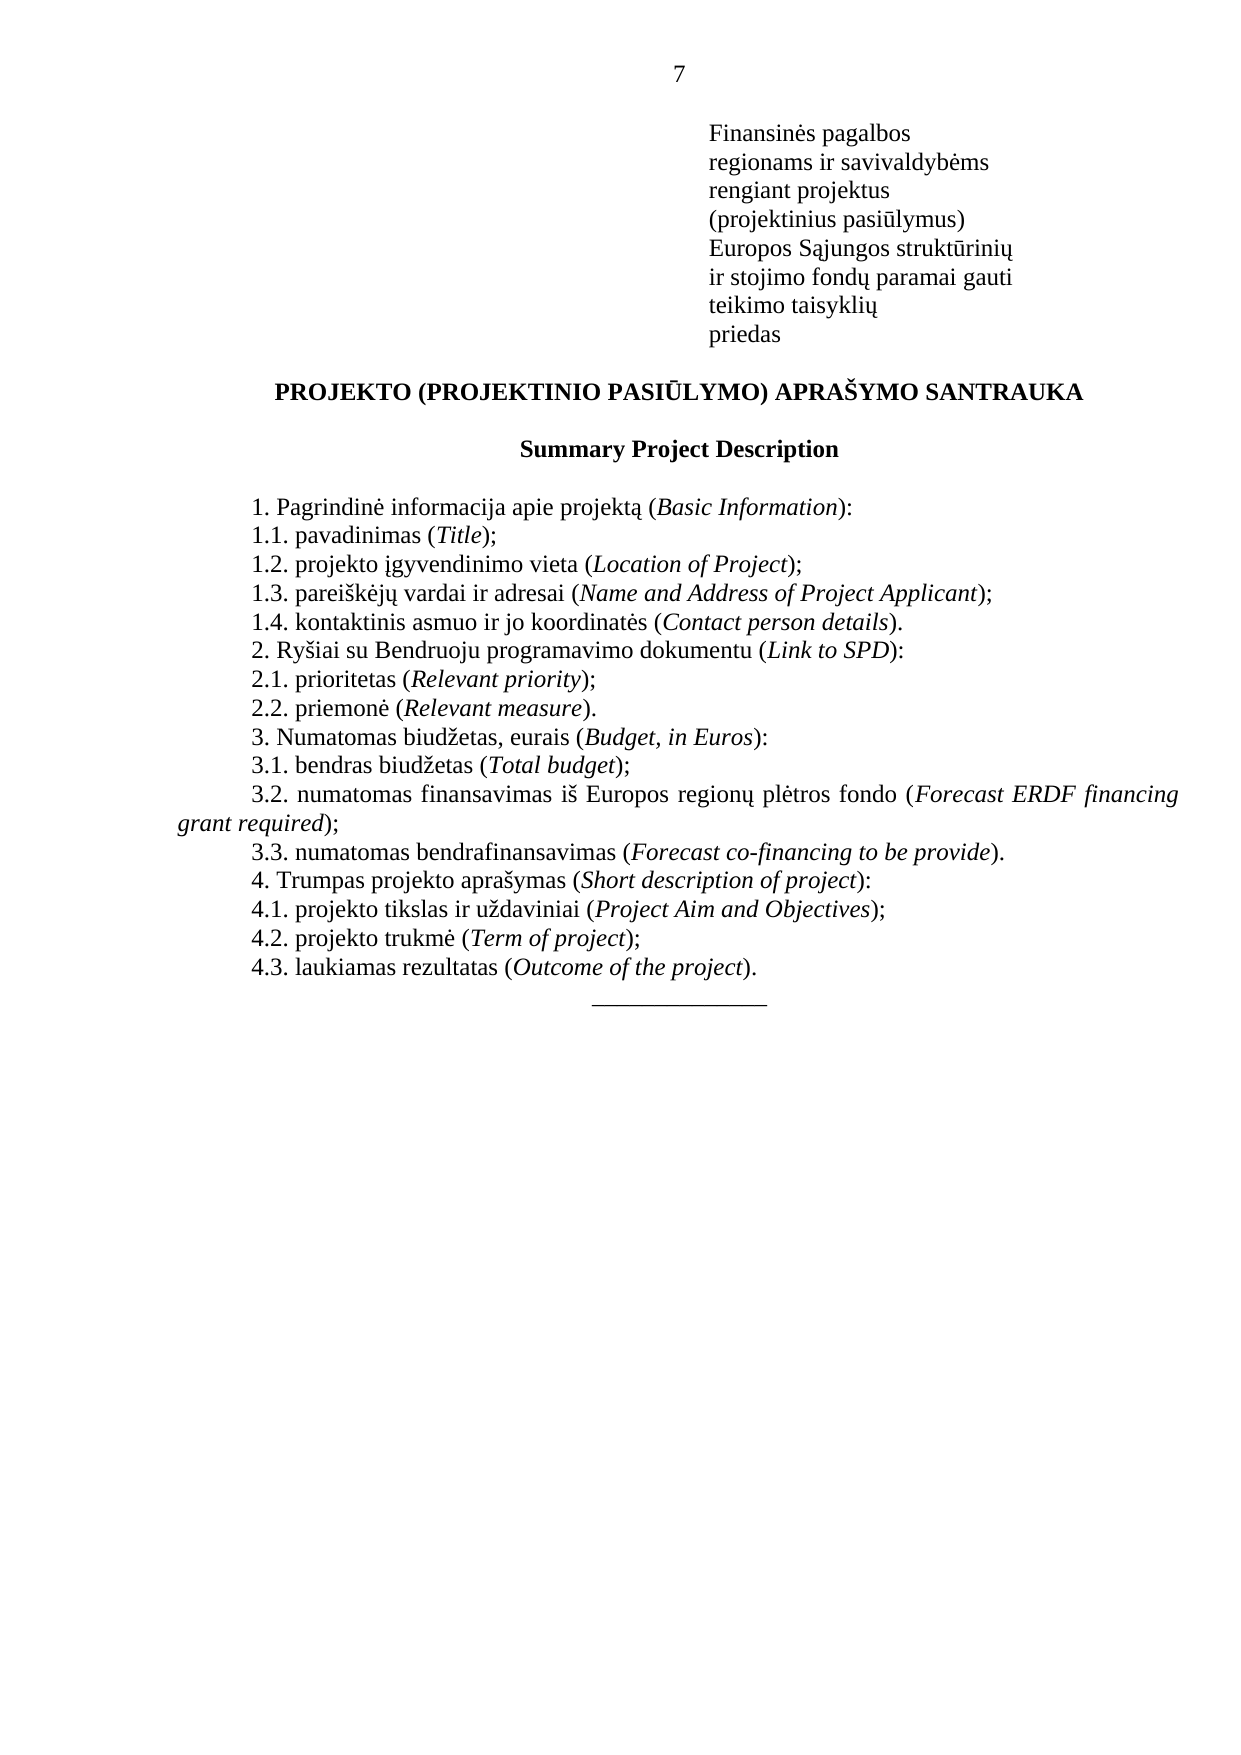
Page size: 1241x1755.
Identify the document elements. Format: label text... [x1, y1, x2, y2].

text 1.3. pareiškėjų vardai ir adresai (Name and Address of Project Applicant); [177, 578, 1181, 607]
text teikimo taisyklių [177, 291, 1181, 319]
text priedas [177, 319, 1181, 348]
text Finansinės pagalbos [177, 118, 1181, 147]
text regionams ir savivaldybėms [177, 147, 1181, 176]
text 2.1. prioritetas (Relevant priority); [177, 664, 1181, 693]
text 4.3. laukiamas rezultatas (Outcome of the project). [177, 952, 1181, 981]
text ______________ [177, 981, 1181, 1009]
text PROJEKTO (PROJEKTINIO PASIŪLYMO) APRAŠYMO SANTRAUKA [177, 377, 1181, 406]
text rengiant projektus [177, 176, 1181, 204]
text ir stojimo fondų paramai gauti [177, 262, 1181, 291]
text Summary Project Description [177, 434, 1181, 463]
text 2. Ryšiai su Bendruoju programavimo dokumentu (Link to SPD): [177, 636, 1181, 664]
text 3.3. numatomas bendrafinansavimas (Forecast co-financing to be provide). [177, 837, 1181, 866]
text 3. Numatomas biudžetas, eurais (Budget, in Euros): [177, 722, 1181, 751]
text 1.2. projekto įgyvendinimo vieta (Location of Project); [177, 549, 1181, 578]
text 3.2. numatomas finansavimas iš Europos regionų plėtros fondo (Forecast ERDF financing grant required); [177, 779, 1181, 837]
text 4.1. projekto tikslas ir uždaviniai (Project Aim and Objectives); [177, 894, 1181, 923]
text 1.1. pavadinimas (Title); [177, 521, 1181, 549]
text 3.1. bendras biudžetas (Total budget); [177, 751, 1181, 779]
text Europos Sąjungos struktūrinių [177, 233, 1181, 262]
text 1. Pagrindinė informacija apie projektą (Basic Information): [177, 492, 1181, 521]
text 1.4. kontaktinis asmuo ir jo koordinatės (Contact person details). [177, 607, 1181, 636]
text 4. Trumpas projekto aprašymas (Short description of project): [177, 866, 1181, 894]
text (projektinius pasiūlymus) [177, 204, 1181, 233]
text 2.2. priemonė (Relevant measure). [177, 693, 1181, 722]
text 4.2. projekto trukmė (Term of project); [177, 923, 1181, 952]
